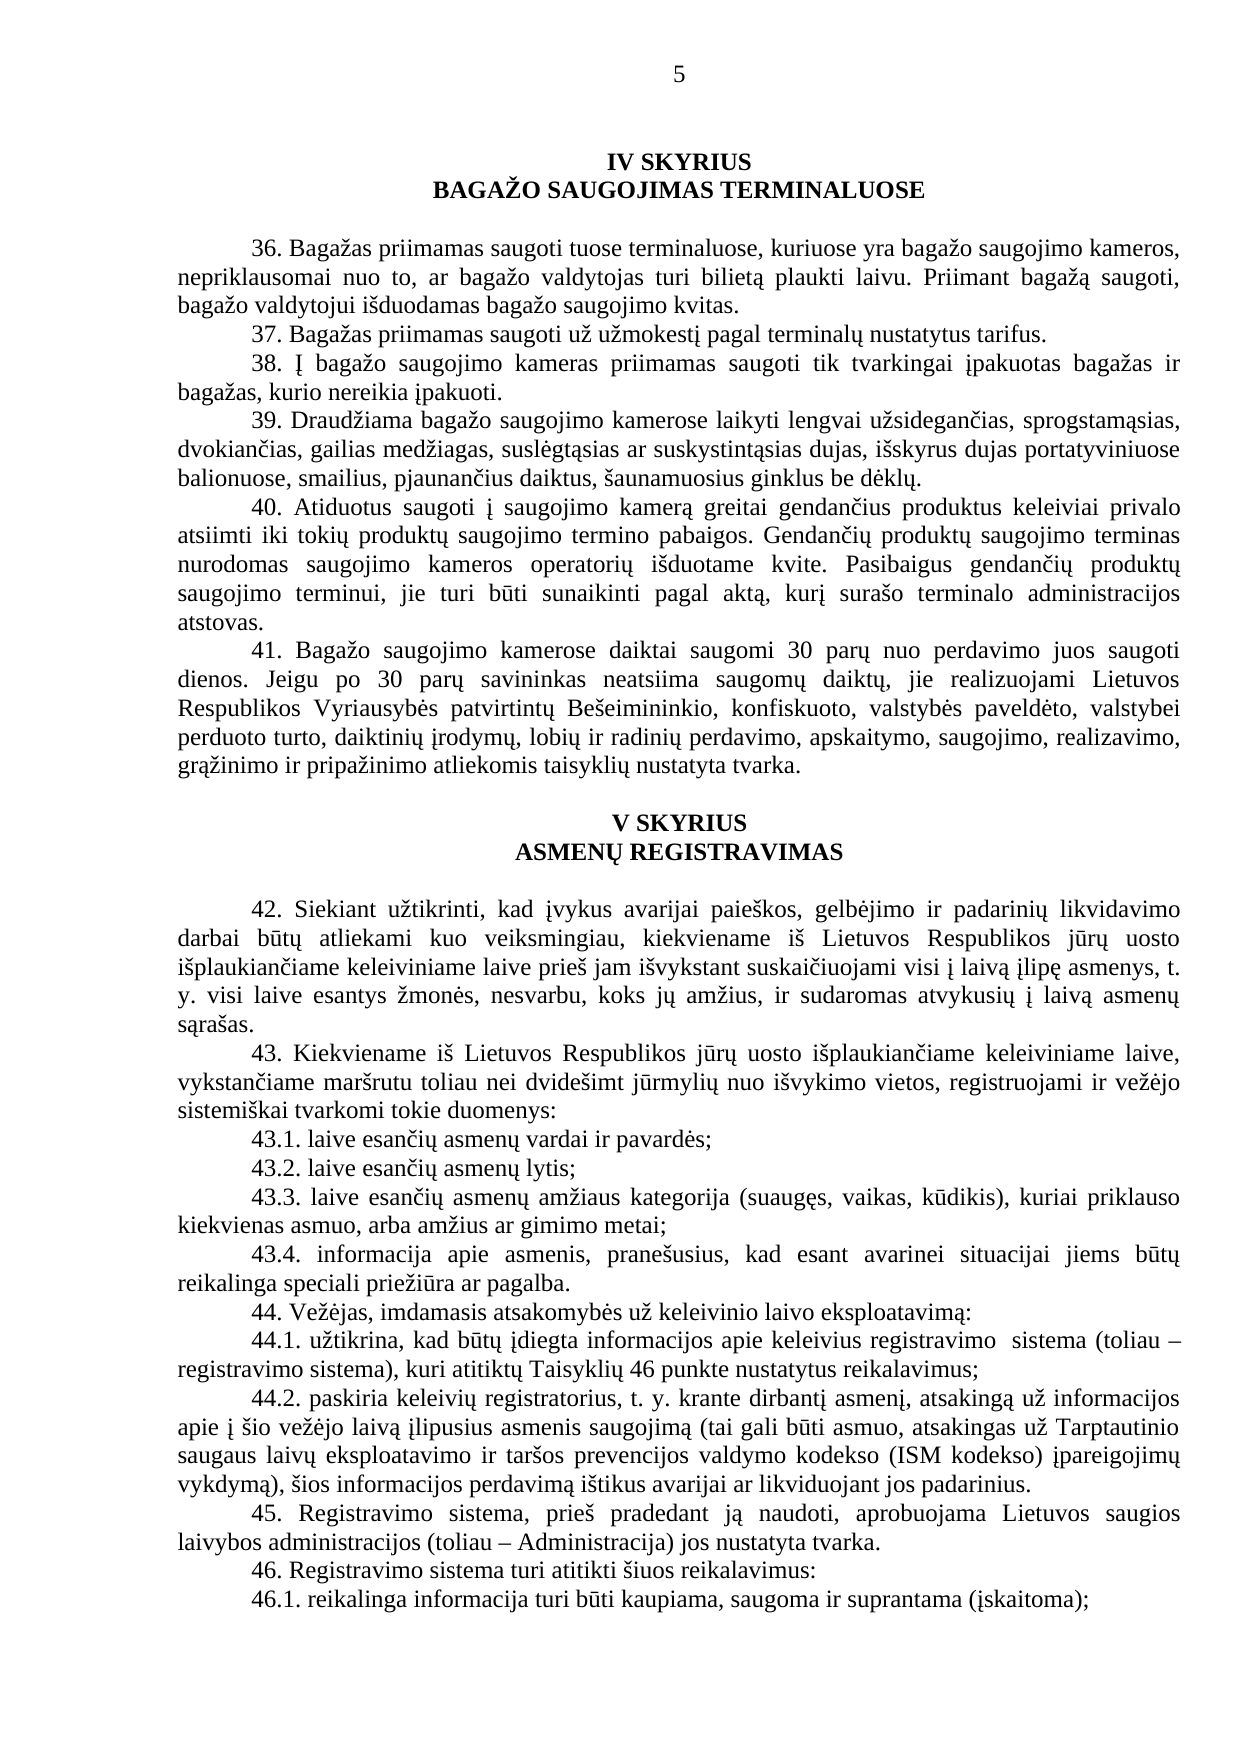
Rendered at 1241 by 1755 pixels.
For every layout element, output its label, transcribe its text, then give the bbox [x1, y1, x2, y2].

text ASMENŲ REGISTRAVIMAS [177, 837, 1181, 866]
text 36. Bagažas priimamas saugoti tuose terminaluose, kuriuose yra bagažo saugojimo kameros, nepriklausomai nuo to, ar bagažo valdytojas turi bilietą plaukti laivu. Priimant bagažą saugoti, bagažo valdytojui išduodamas bagažo saugojimo kvitas. [177, 233, 1181, 319]
text 46.1. reikalinga informacija turi būti kaupiama, saugoma ir suprantama (įskaitoma); [177, 1584, 1181, 1613]
text BAGAŽO SAUGOJIMAS TERMINALUOSE [177, 176, 1181, 204]
text 44. Vežėjas, imdamasis atsakomybės už keleivinio laivo eksploatavimą: [177, 1297, 1181, 1326]
text 42. Siekiant užtikrinti, kad įvykus avarijai paieškos, gelbėjimo ir padarinių likvidavimo darbai būtų atliekami kuo veiksmingiau, kiekviename iš Lietuvos Respublikos jūrų uosto išplaukiančiame keleiviniame laive prieš jam išvykstant suskaičiuojami visi į laivą įlipę asmenys, t. y. visi laive esantys žmonės, nesvarbu, koks jų amžius, ir sudaromas atvykusių į laivą asmenų sąrašas. [177, 894, 1181, 1038]
text 46. Registravimo sistema turi atitikti šiuos reikalavimus: [177, 1556, 1181, 1584]
text 43.2. laive esančių asmenų lytis; [177, 1153, 1181, 1182]
text 43. Kiekviename iš Lietuvos Respublikos jūrų uosto išplaukiančiame keleiviniame laive, vykstančiame maršrutu toliau nei dvidešimt jūrmylių nuo išvykimo vietos, registruojami ir vežėjo sistemiškai tvarkomi tokie duomenys: [177, 1038, 1181, 1124]
text 40. Atiduotus saugoti į saugojimo kamerą greitai gendančius produktus keleiviai privalo atsiimti iki tokių produktų saugojimo termino pabaigos. Gendančių produktų saugojimo terminas nurodomas saugojimo kameros operatorių išduotame kvite. Pasibaigus gendančių produktų saugojimo terminui, jie turi būti sunaikinti pagal aktą, kurį surašo terminalo administracijos atstovas. [177, 492, 1181, 636]
text 43.3. laive esančių asmenų amžiaus kategorija (suaugęs, vaikas, kūdikis), kuriai priklauso kiekvienas asmuo, arba amžius ar gimimo metai; [177, 1182, 1181, 1239]
text 38. Į bagažo saugojimo kameras priimamas saugoti tik tvarkingai įpakuotas bagažas ir bagažas, kurio nereikia įpakuoti. [177, 348, 1181, 406]
text 37. Bagažas priimamas saugoti už užmokestį pagal terminalų nustatytus tarifus. [177, 319, 1181, 348]
text 43.4. informacija apie asmenis, pranešusius, kad esant avarinei situacijai jiems būtų reikalinga speciali priežiūra ar pagalba. [177, 1239, 1181, 1297]
text 45. Registravimo sistema, prieš pradedant ją naudoti, aprobuojama Lietuvos saugios laivybos administracijos (toliau – Administracija) jos nustatyta tvarka. [177, 1498, 1181, 1556]
text 44.2. paskiria keleivių registratorius, t. y. krante dirbantį asmenį, atsakingą už informacijos apie į šio vežėjo laivą įlipusius asmenis saugojimą (tai gali būti asmuo, atsakingas už Tarptautinio saugaus laivų eksploatavimo ir taršos prevencijos valdymo kodekso (ISM kodekso) įpareigojimų vykdymą), šios informacijos perdavimą ištikus avarijai ar likviduojant jos padarinius. [177, 1383, 1181, 1498]
text 39. Draudžiama bagažo saugojimo kamerose laikyti lengvai užsidegančias, sprogstamąsias, dvokiančias, gailias medžiagas, suslėgtąsias ar suskystintąsias dujas, išskyrus dujas portatyviniuose balionuose, smailius, pjaunančius daiktus, šaunamuosius ginklus be dėklų. [177, 406, 1181, 492]
text IV SKYRIUS [177, 147, 1181, 176]
text 41. Bagažo saugojimo kamerose daiktai saugomi 30 parų nuo perdavimo juos saugoti dienos. Jeigu po 30 parų savininkas neatsiima saugomų daiktų, jie realizuojami Lietuvos Respublikos Vyriausybės patvirtintų Bešeimininkio, konfiskuoto, valstybės paveldėto, valstybei perduoto turto, daiktinių įrodymų, lobių ir radinių perdavimo, apskaitymo, saugojimo, realizavimo, grąžinimo ir pripažinimo atliekomis taisyklių nustatyta tvarka. [177, 636, 1181, 779]
text V SKYRIUS [177, 808, 1181, 837]
text 44.1. užtikrina, kad būtų įdiegta informacijos apie keleivius registravimo sistema (toliau – registravimo sistema), kuri atitiktų Taisyklių 46 punkte nustatytus reikalavimus; [177, 1326, 1181, 1383]
text 43.1. laive esančių asmenų vardai ir pavardės; [177, 1124, 1181, 1153]
